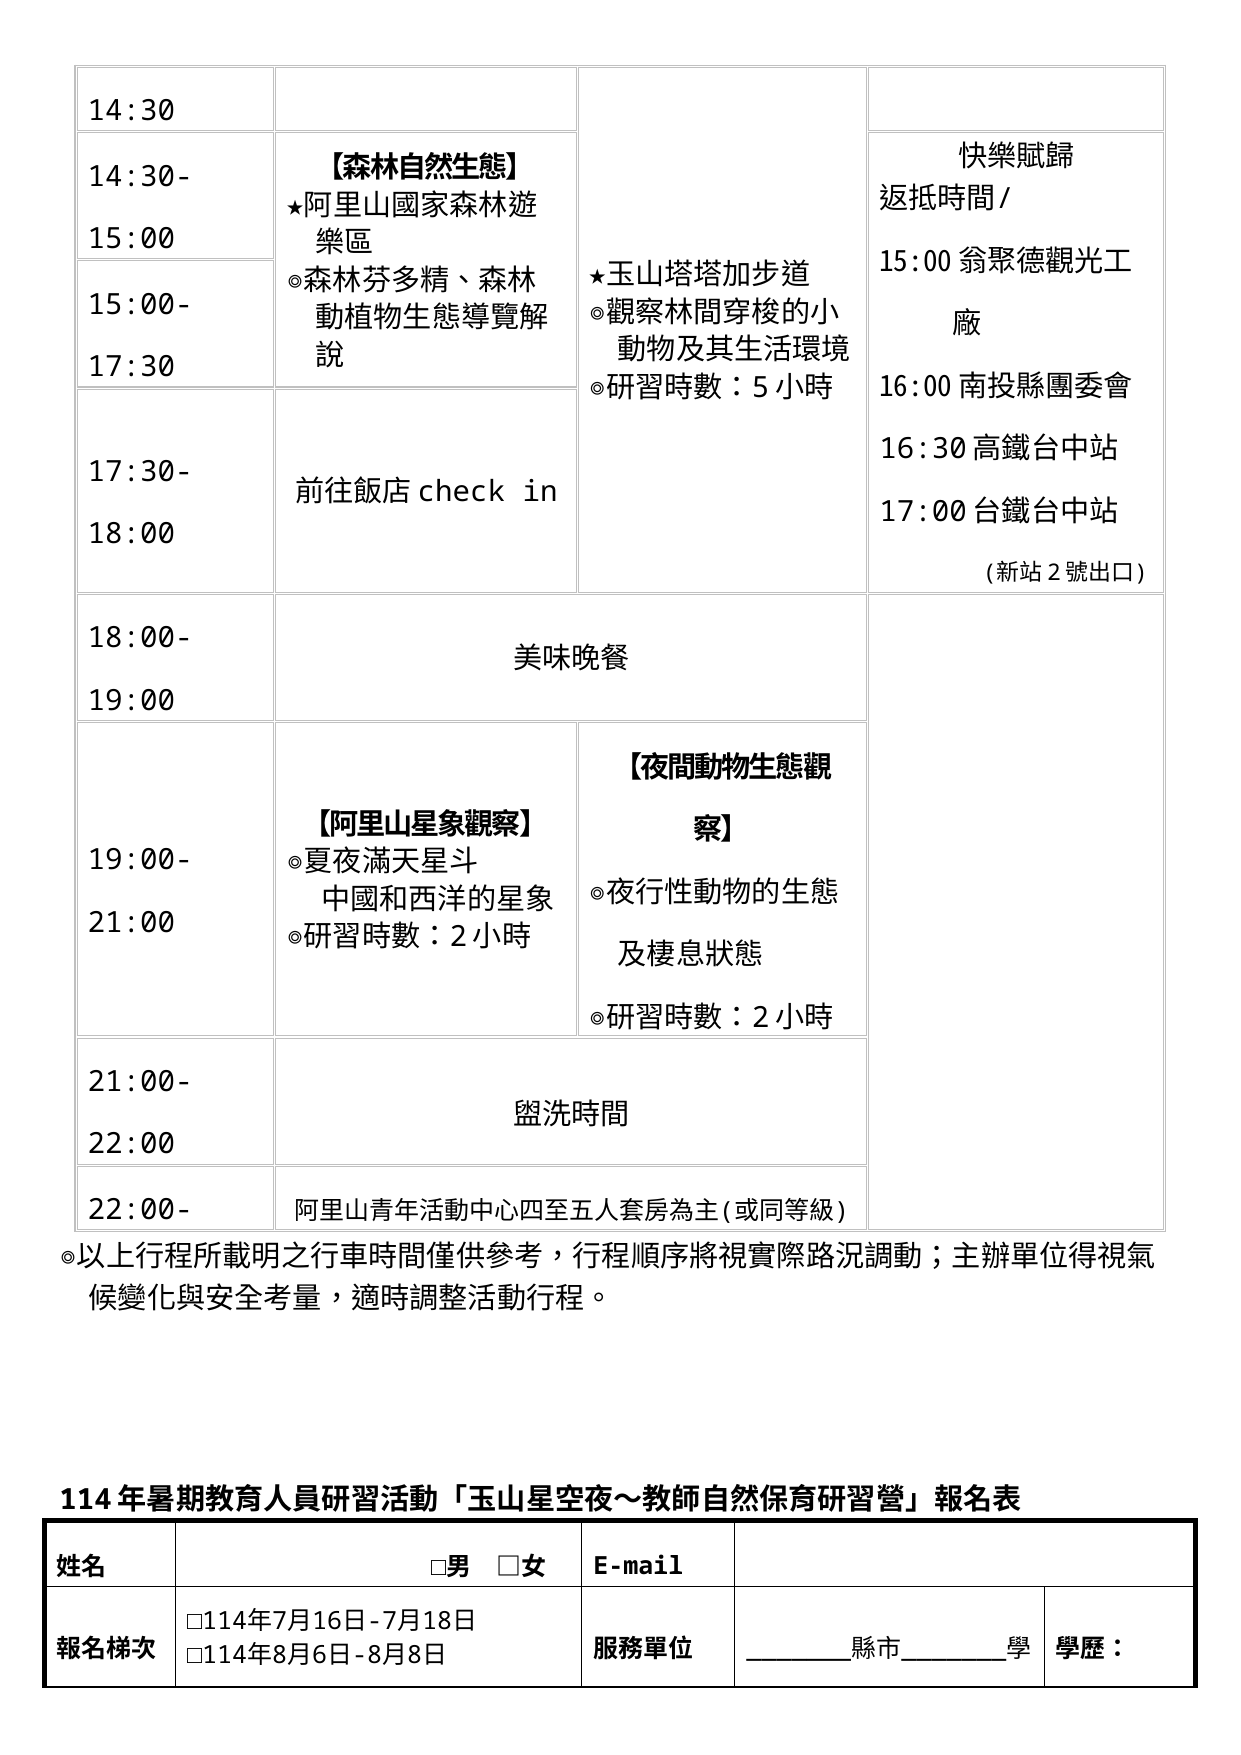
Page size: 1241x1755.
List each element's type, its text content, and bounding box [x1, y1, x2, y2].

table_header [735, 1523, 1193, 1586]
table_cell 18:00-19:00 [78, 595, 273, 720]
text ◎以上行程所載明之行車時間僅供參考，行程順序將視實際路況調動；主辦單位得視氣候變化與安全考量，適時調整活動行程。 [59, 1232, 1181, 1317]
table_cell 報名梯次 [47, 1587, 175, 1686]
table_cell 服務單位 [582, 1587, 734, 1686]
table_cell [869, 595, 1163, 1229]
table_cell 【夜間動物生態觀察】 ◎夜行性動物的生態及棲息狀態 ◎研習時數：2小時 [579, 723, 866, 1035]
table_cell 14:30-15:00 [78, 133, 273, 258]
text 114年暑期教育人員研習活動「玉山星空夜〜教師自然保育研習營」報名表 [59, 1476, 1181, 1518]
table_cell 阿里山青年活動中心四至五人套房為主(或同等級) [276, 1167, 866, 1229]
table_cell 22:00- [78, 1167, 273, 1229]
table_header E-mail [582, 1523, 734, 1586]
table_cell ★玉山塔塔加步道 ◎觀察林間穿梭的小動物及其生活環境 ◎研習時數：5小時 [579, 68, 866, 592]
table_cell 盥洗時間 [276, 1039, 866, 1163]
table_cell 前往飯店check in [276, 390, 576, 592]
table_cell 14:30 [78, 68, 273, 130]
table_cell 21:00-22:00 [78, 1039, 273, 1163]
table_cell 17:30-18:00 [78, 390, 273, 592]
table_header □男 □女 [176, 1523, 581, 1586]
table_cell 美味晚餐 [276, 595, 866, 720]
table_cell 【阿里山星象觀察】 ◎夏夜滿天星斗 中國和西洋的星象 ◎研習時數：2小時 [276, 723, 576, 1035]
table_cell 19:00-21:00 [78, 723, 273, 1035]
table_cell [276, 68, 576, 130]
table_header 姓名 [47, 1523, 175, 1586]
table_cell 學歷： [1045, 1587, 1193, 1686]
table_cell 快樂賦歸 返抵時間/ 15:00翁聚德觀光工廠 16:00南投縣團委會 16:30高鐵台中站 17:00台鐵台中站 (新站2號出口) [869, 133, 1163, 592]
table_cell _______縣市_______學 [735, 1587, 1044, 1686]
table_cell 15:00-17:30 [78, 261, 273, 386]
table_cell □114年7月16日-7月18日 □114年8月6日-8月8日 [176, 1587, 581, 1686]
table_cell [869, 68, 1163, 130]
table_cell 【森林自然生態】 ★阿里山國家森林遊樂區 ◎森林芬多精、森林動植物生態導覽解說 [276, 133, 576, 386]
